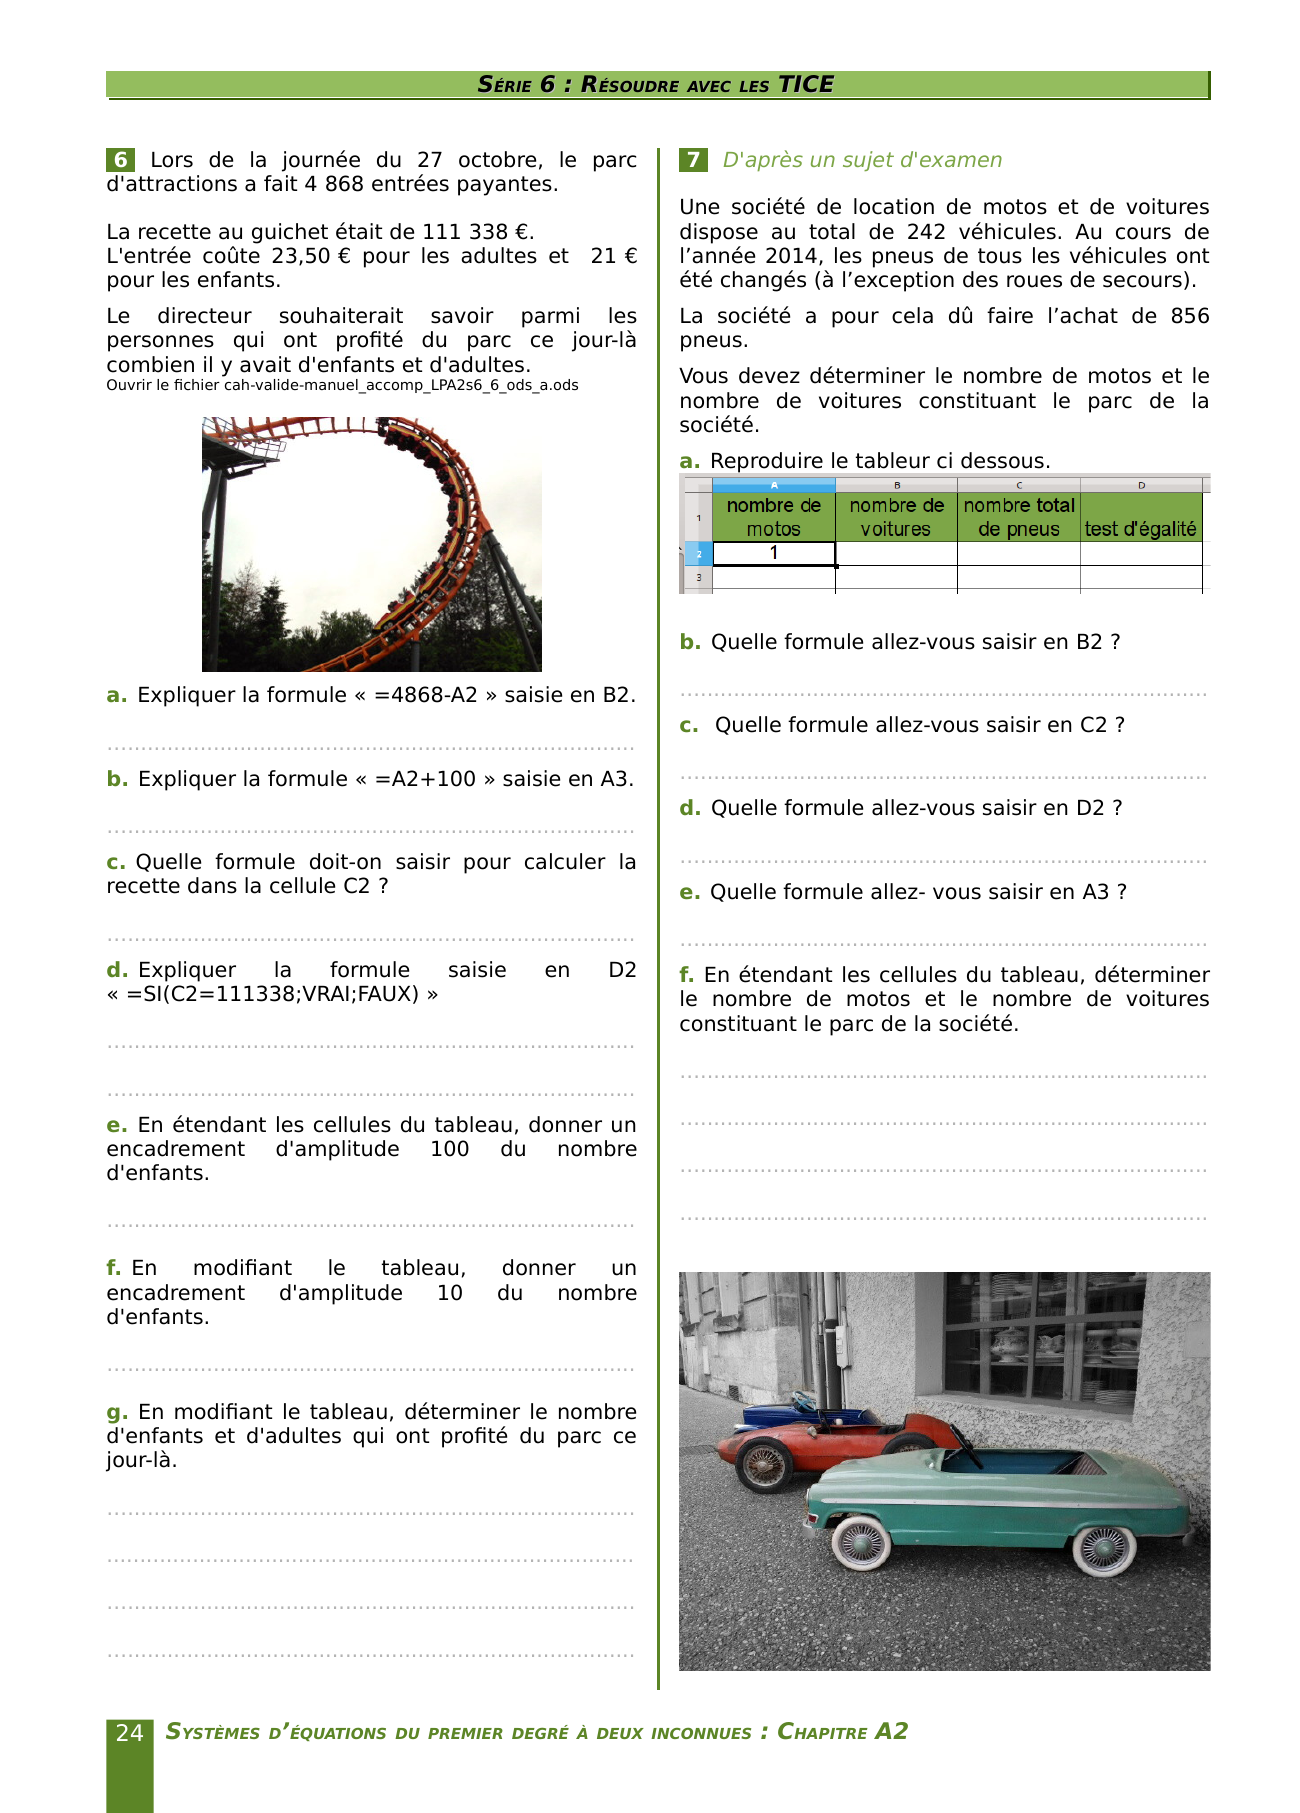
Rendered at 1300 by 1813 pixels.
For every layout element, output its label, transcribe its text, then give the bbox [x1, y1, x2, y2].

list …............................................................................. [106, 791, 638, 838]
list En étendant les cellules du tableau, déterminer le nombre de motos et le nombre de voitures constituant le parc de la société. [679, 963, 1211, 1036]
list Une société de location de motos et de voitures dispose au total de 242 véhicules. Au cours de l’année 2014, les pneus de tous les véhicules ont été changés (à l’exception des roues de secours). [679, 195, 1211, 292]
list …............................................................................. [679, 821, 1211, 868]
list ….............................................................................….............................................................................….............................................................................…............................................................................. [679, 1036, 1211, 1225]
list La société a pour cela dû faire l’achat de 856 pneus. [679, 304, 1211, 353]
text La recette au guichet était de 111 338 €. [106, 220, 638, 244]
list Expliquer la formule « =4868-A2 » saisie en B2. [106, 418, 638, 708]
list …............................................................................. [679, 737, 1211, 784]
list …............................................................................. [679, 654, 1211, 701]
picture [202, 417, 542, 672]
list …............................................................................. [106, 1473, 638, 1520]
list Reproduire le tableur ci dessous. [679, 449, 1211, 473]
list ................................................................................….............................................................................…............................................................................. [106, 1520, 638, 1662]
list Quelle formule allez-vous saisir en B2 ? [679, 630, 1211, 654]
picture [679, 473, 1211, 594]
picture [679, 1272, 1211, 1671]
list D'après un sujet d'examen [708, 148, 1211, 172]
list …............................................................................. [106, 708, 638, 755]
list Vous devez déterminer le nombre de motos et le nombre de voitures constituant le parc de la société. [679, 364, 1211, 437]
text L'entrée coûte 23,50 € pour les adultes et 21 € pour les enfants. [106, 244, 638, 292]
list Expliquer la formule saisie en D2 « =SI(C2=111338;VRAI;FAUX) » [106, 958, 638, 1006]
text Ouvrir le fichier cah-valide-manuel_accomp_LPA2s6_6_ods_a.ods [106, 377, 638, 394]
text Le directeur souhaiterait savoir parmi les personnes qui ont profité du parc ce jour-là combien il y avait d'enfants et d'adultes. [106, 304, 638, 377]
list …............................................................................. [679, 904, 1211, 951]
list …............................................................................. [106, 1186, 638, 1233]
list Quelle formule allez- vous saisir en A3 ? [679, 880, 1211, 904]
list Expliquer la formule « =A2+100 » saisie en A3. [106, 767, 638, 791]
list Lors de la journée du 27 octobre, le parc d'attractions a fait 4 868 entrées payantes. [106, 148, 638, 196]
list Quelle formule doit-on saisir pour calculer la recette dans la cellule C2 ? [106, 850, 638, 899]
list ….............................................................................…............................................................................. [106, 1006, 638, 1101]
list En modifiant le tableau, donner un encadrement d'amplitude 10 du nombre d'enfants. [106, 1256, 638, 1329]
list En étendant les cellules du tableau, donner un encadrement d'amplitude 100 du nombre d'enfants. [106, 1113, 638, 1186]
list Quelle formule allez-vous saisir en D2 ? [679, 796, 1211, 821]
list En modifiant le tableau, déterminer le nombre d'enfants et d'adultes qui ont profité du parc ce jour-là. [106, 1400, 638, 1473]
list …............................................................................. [106, 1329, 638, 1376]
list …............................................................................. [106, 899, 638, 946]
list Quelle formule allez-vous saisir en C2 ? [679, 713, 1211, 737]
